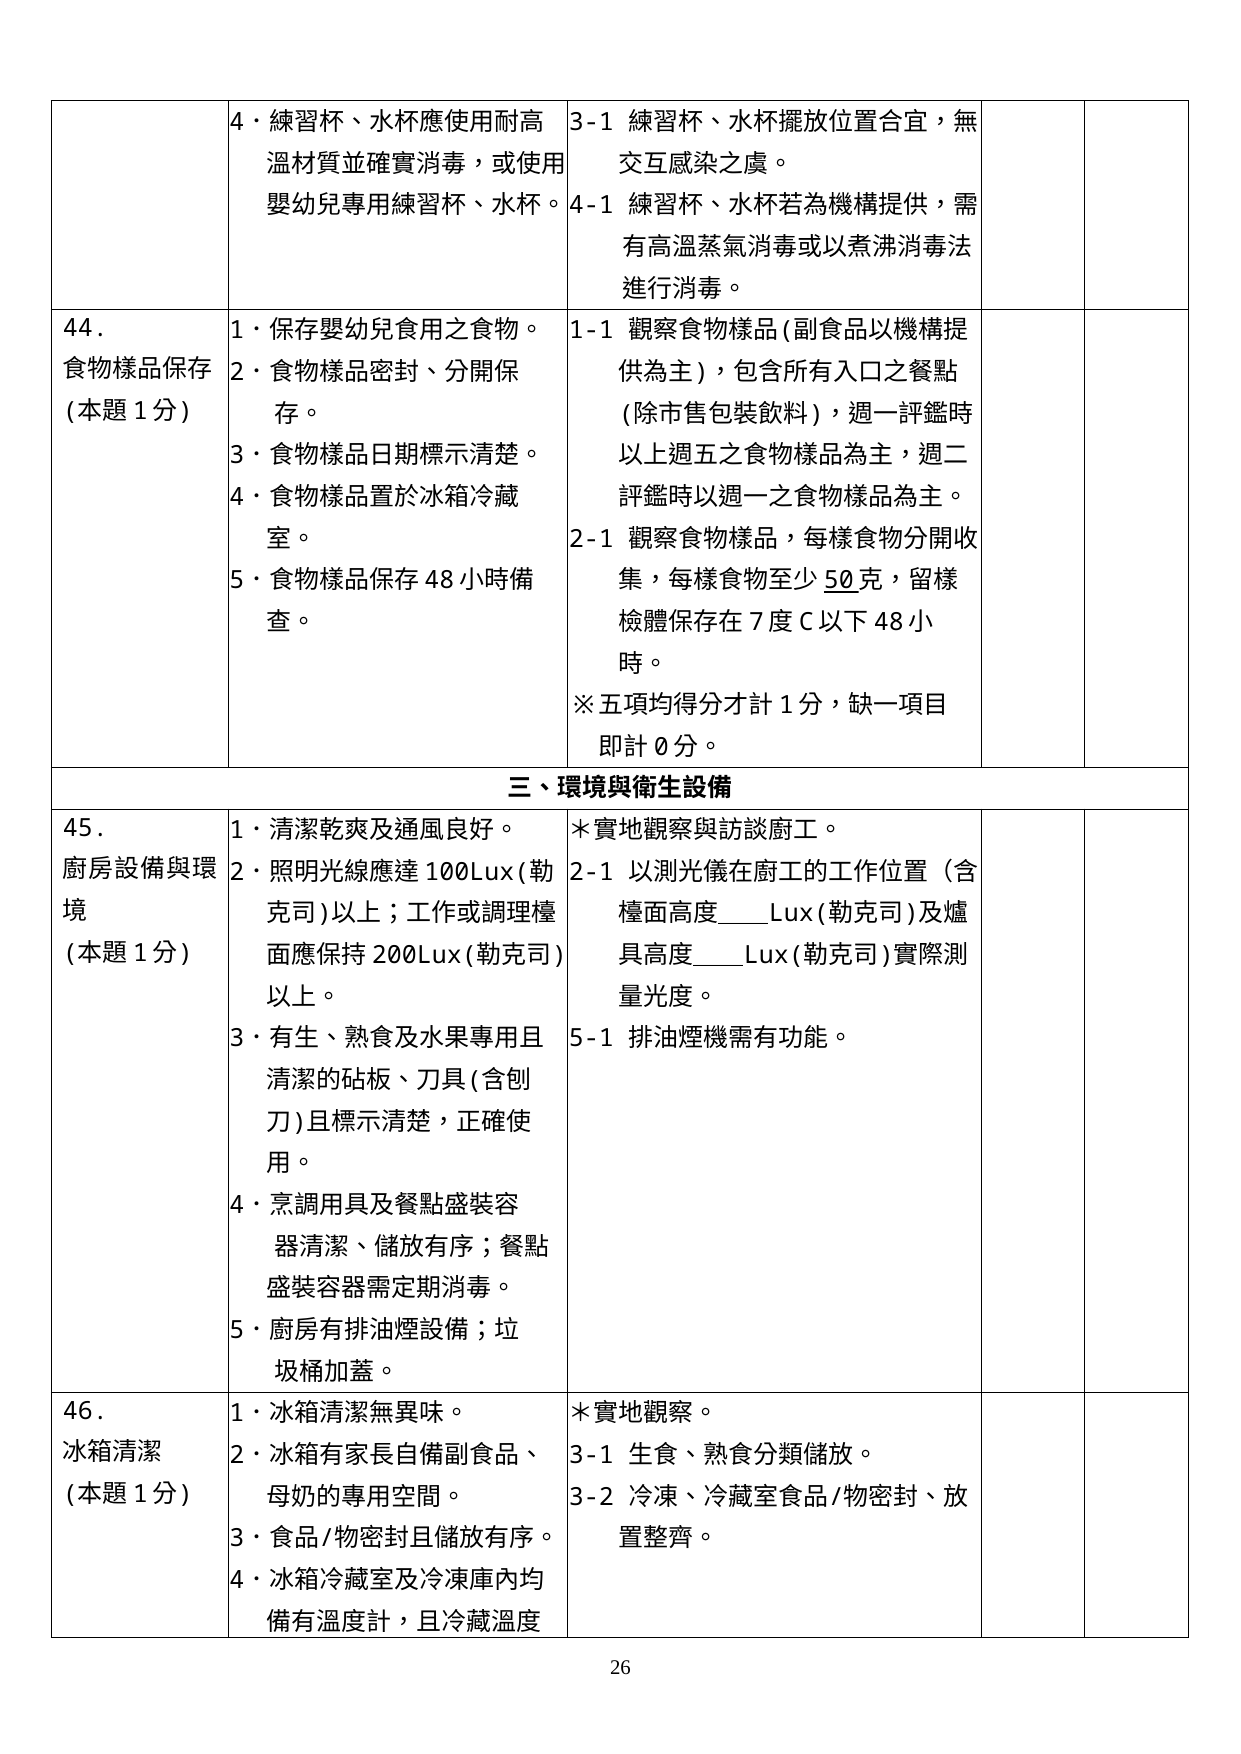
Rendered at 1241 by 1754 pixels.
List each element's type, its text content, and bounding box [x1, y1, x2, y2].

table_cell 3-1 練習杯、水杯擺放位置合宜，無交互感染之虞。 4-1 練習杯、水杯若為機構提供，需有高溫蒸氣消毒或以煮沸消毒法進行消毒。 [568, 101, 981, 309]
table_cell 1．清潔乾爽及通風良好。 2．照明光線應達100Lux(勒克司)以上；工作或調理檯面應保持200Lux(勒克司)以上。 3．有生、熟食及水果專用且清潔的砧板、刀具(含刨刀)且標示清楚，正確使用。 4．烹調用具及餐點盛裝容 器清潔、儲放有序；餐點盛裝容器需定期消毒。 5．廚房有排油煙設備；垃 圾桶加蓋。 [229, 810, 567, 1392]
table_cell [1085, 810, 1188, 1392]
table_cell [1085, 1393, 1188, 1637]
table_cell 4．練習杯、水杯應使用耐高溫材質並確實消毒，或使用嬰幼兒專用練習杯、水杯。 [229, 101, 567, 309]
table_cell [1085, 310, 1188, 767]
table_cell 1-1 觀察食物樣品(副食品以機構提供為主)，包含所有入口之餐點(除市售包裝飲料)，週一評鑑時以上週五之食物樣品為主，週二評鑑時以週一之食物樣品為主。 2-1 觀察食物樣品，每樣食物分開收集，每樣食物至少50克，留樣檢體保存在7度C以下48小時。 ※五項均得分才計1分，缺一項目 即計0分。 [568, 310, 981, 767]
table_cell [982, 310, 1084, 767]
table_cell ＊實地觀察。 3-1 生食、熟食分類儲放。 3-2 冷凍、冷藏室食品/物密封、放置整齊。 [568, 1393, 981, 1637]
table_cell [1085, 101, 1188, 309]
table_cell [52, 101, 228, 309]
table_cell [982, 810, 1084, 1392]
table_cell [982, 101, 1084, 309]
table_cell 1．冰箱清潔無異味。 2．冰箱有家長自備副食品、母奶的專用空間。 3．食品/物密封且儲放有序。 4．冰箱冷藏室及冷凍庫內均備有溫度計，且冷藏溫度 [229, 1393, 567, 1637]
table_cell [982, 1393, 1084, 1637]
table_cell 三、環境與衛生設備 [52, 768, 1188, 808]
table_cell 44. 食物樣品保存 (本題1分) [52, 310, 228, 767]
table_cell 45. 廚房設備與環境 (本題1分) [52, 810, 228, 1392]
table_cell 1．保存嬰幼兒食用之食物。 2．食物樣品密封、分開保 存。 3．食物樣品日期標示清楚。 4．食物樣品置於冰箱冷藏室。 5．食物樣品保存48小時備查。 [229, 310, 567, 767]
table_cell 46. 冰箱清潔 (本題1分) [52, 1393, 228, 1637]
table_cell ＊實地觀察與訪談廚工。 2-1 以測光儀在廚工的工作位置（含檯面高度＿＿Lux(勒克司)及爐具高度＿＿Lux(勒克司)實際測量光度。 5-1 排油煙機需有功能。 [568, 810, 981, 1392]
